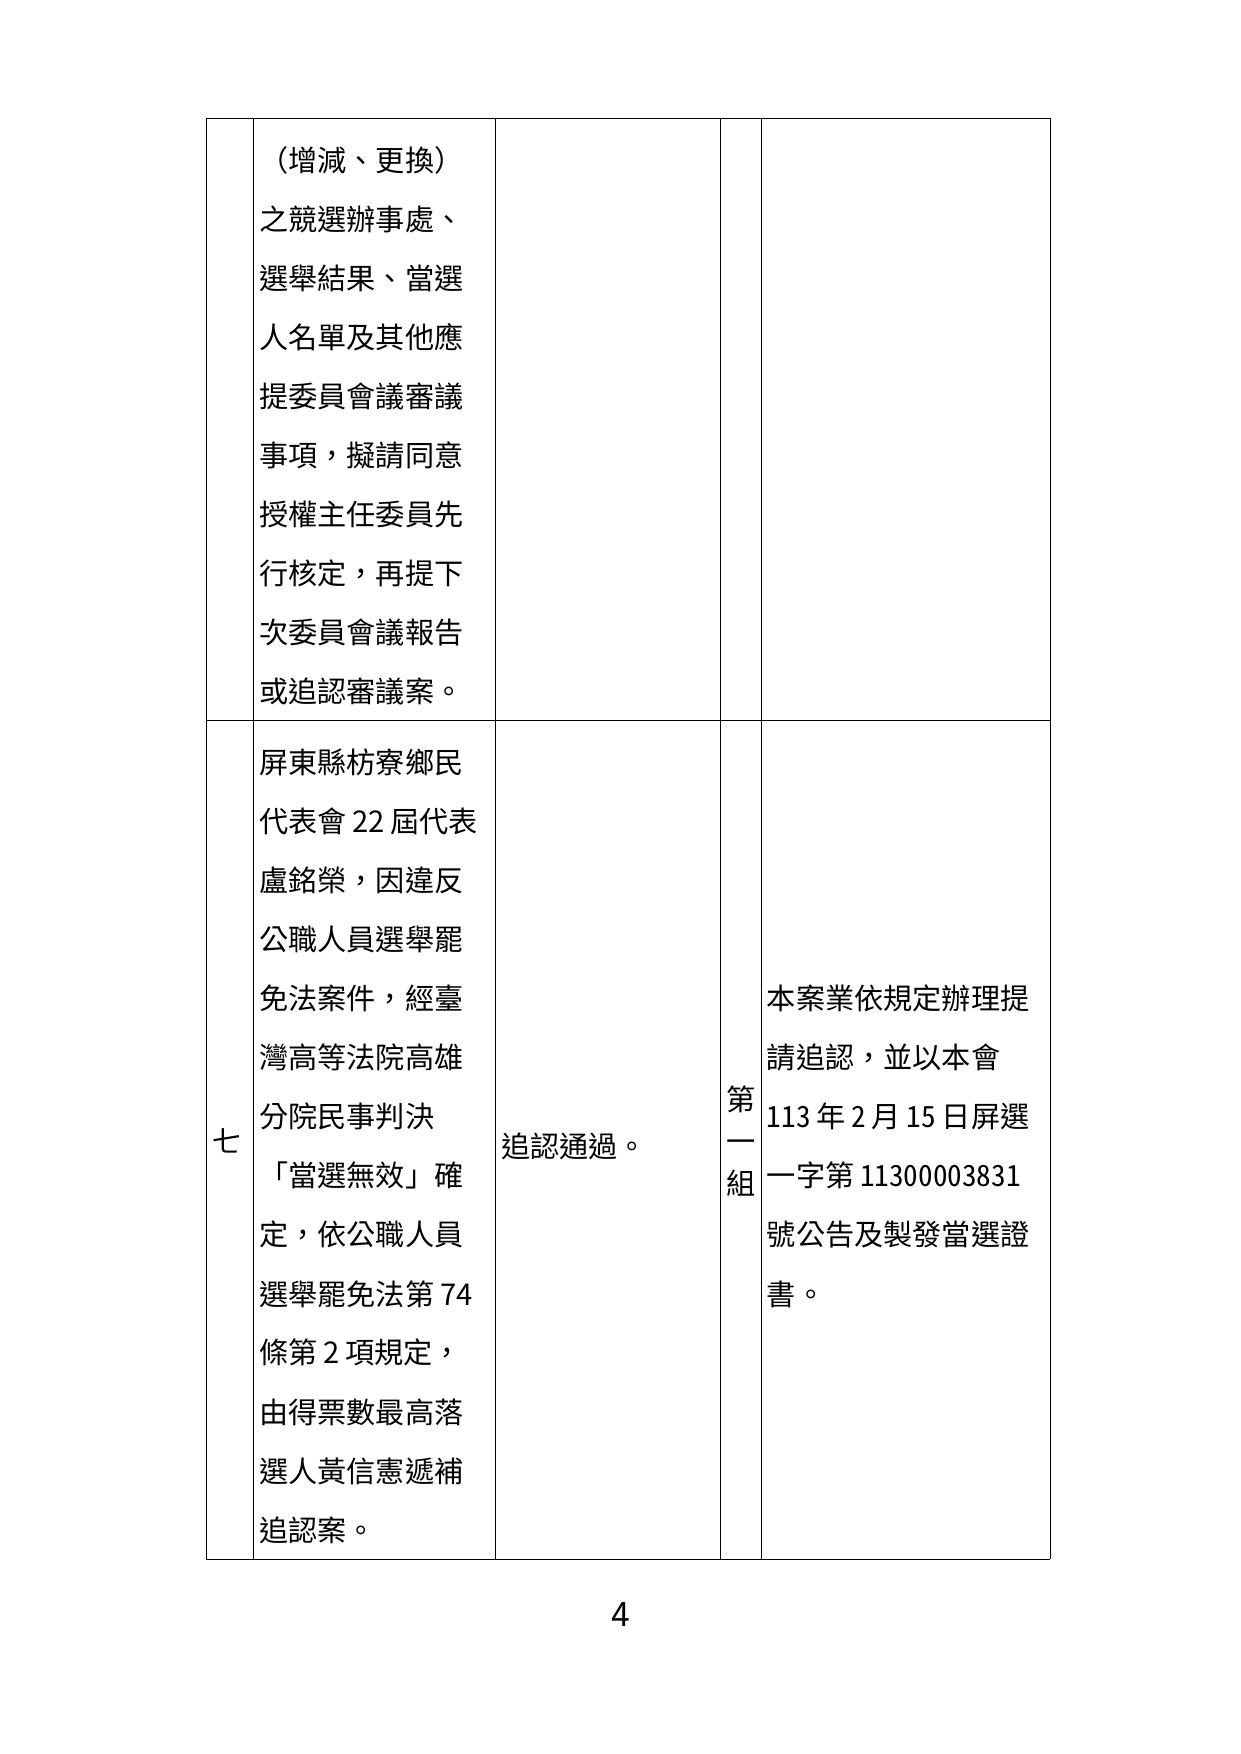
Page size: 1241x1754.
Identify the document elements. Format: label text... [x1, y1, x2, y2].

table_cell [496, 119, 720, 720]
table_cell 七 [207, 721, 253, 1559]
table_cell [762, 119, 1050, 720]
table_cell [721, 119, 761, 720]
table_cell 追認通過。 [496, 721, 720, 1559]
table_cell [207, 119, 253, 720]
table_cell 本案業依規定辦理提請追認，並以本會 113年2月15日屏選一字第11300003831號公告及製發當選證書。 [762, 721, 1050, 1559]
table_cell 第 一 組 [721, 721, 761, 1559]
table_cell （增減、更換）之競選辦事處、選舉結果、當選人名單及其他應提委員會議審議事項，擬請同意授權主任委員先行核定，再提下次委員會議報告或追認審議案。 [254, 119, 495, 720]
table_cell 屏東縣枋寮鄉民代表會22屆代表盧銘榮，因違反公職人員選舉罷免法案件，經臺灣高等法院高雄分院民事判決「當選無效」確定，依公職人員選舉罷免法第74條第2項規定，由得票數最高落選人黃信憲遞補追認案。 [254, 721, 495, 1559]
